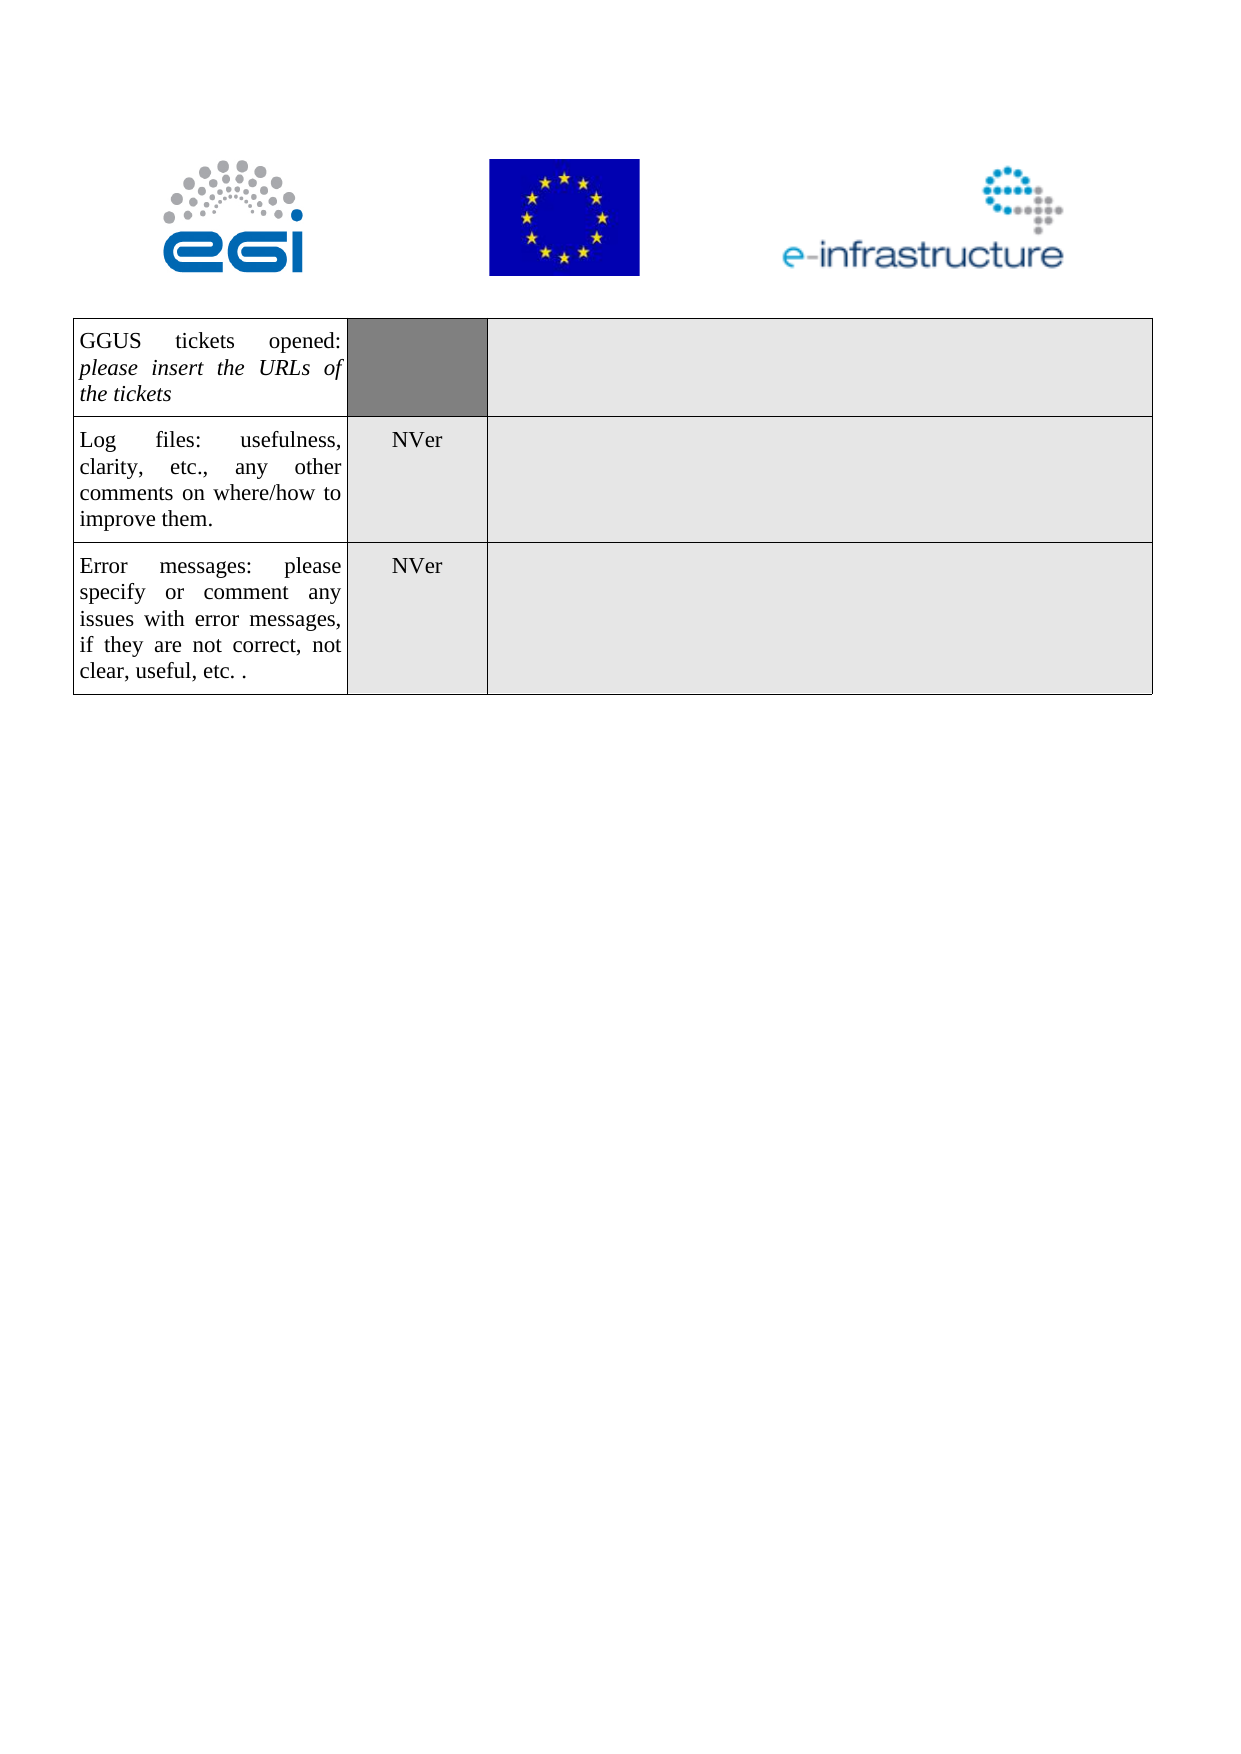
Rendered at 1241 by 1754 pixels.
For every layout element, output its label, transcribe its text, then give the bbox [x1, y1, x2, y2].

picture [162, 159, 304, 274]
table_cell NVer [348, 417, 487, 542]
table_cell [348, 319, 487, 416]
table_cell [488, 417, 1152, 542]
picture [489, 159, 640, 276]
table_cell Error messages: please specify or comment any issues with error messages, if they are not correct, not clear, useful, etc. . [74, 543, 347, 693]
table_cell GGUS tickets opened: please insert the URLs of the tickets [74, 319, 347, 416]
table_cell Log files: usefulness, clarity, etc., any other comments on where/how to improve them. [74, 417, 347, 542]
table_cell NVer [348, 543, 487, 693]
picture [776, 159, 1071, 276]
table_cell [488, 319, 1152, 416]
table_cell [488, 543, 1152, 693]
